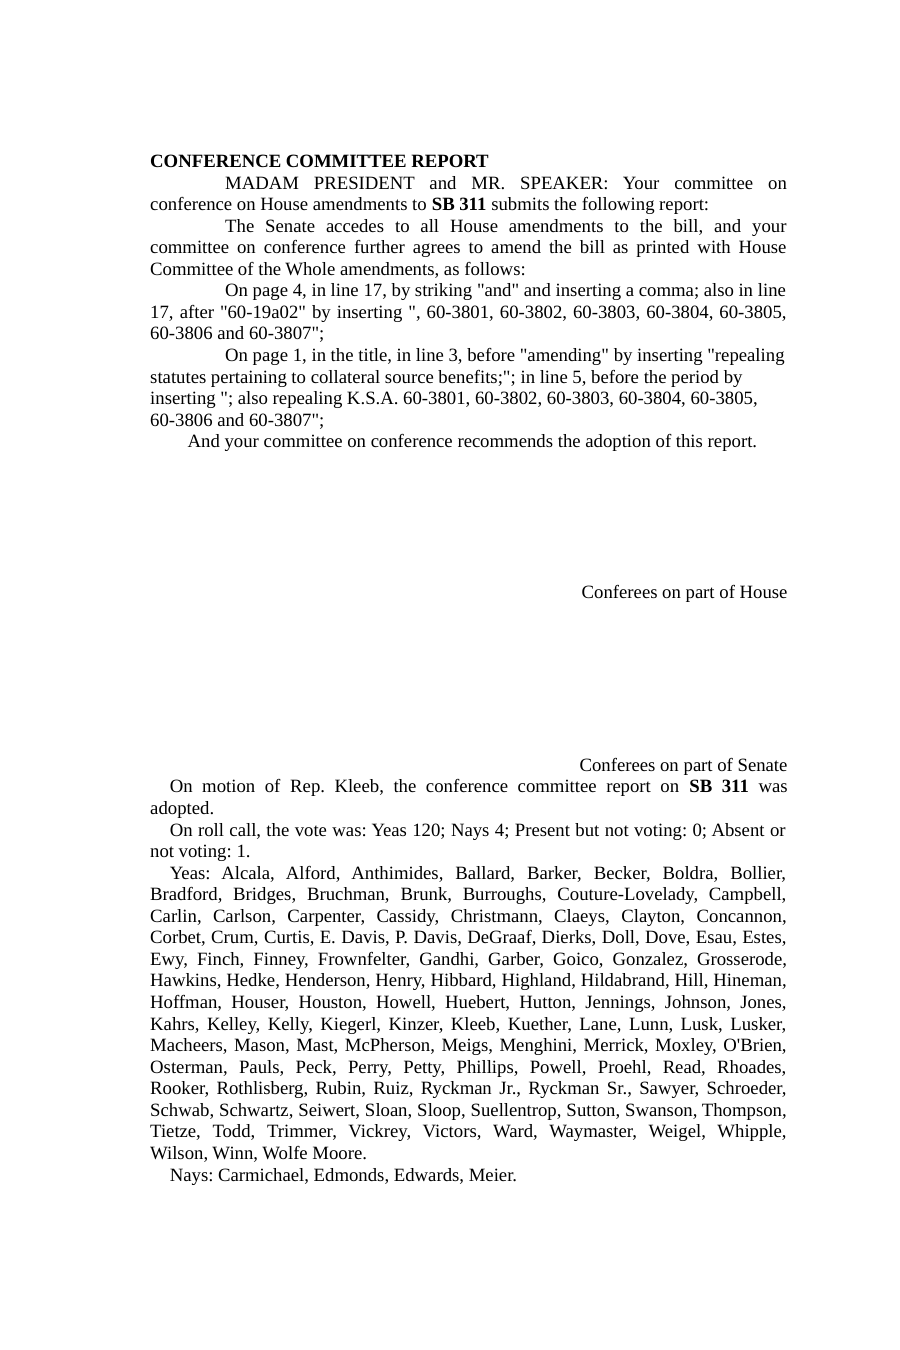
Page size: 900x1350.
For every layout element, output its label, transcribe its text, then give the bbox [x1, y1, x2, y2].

text The Senate accedes to all House amendments to the bill, and your committee on conference further agrees to amend the bill as printed with House Committee of the Whole amendments, as follows: [150, 215, 787, 279]
text And your committee on conference recommends the adoption of this report. [150, 430, 787, 452]
text On page 4, in line 17, by striking "and" and inserting a comma; also in line 17, after "60-19a02" by inserting ", 60-3801, 60-3802, 60-3803, 60-3804, 60-3805, 60-3806 and 60-3807"; [150, 279, 787, 344]
text CONFERENCE COMMITTEE REPORT [150, 150, 787, 172]
text Yeas: Alcala, Alford, Anthimides, Ballard, Barker, Becker, Boldra, Bollier, Bradford, Bridges, Bruchman, Brunk, Burroughs, Couture-Lovelady, Campbell, Carlin, Carlson, Carpenter, Cassidy, Christmann, Claeys, Clayton, Concannon, Corbet, Crum, Curtis, E. Davis, P. Davis, DeGraaf, Dierks, Doll, Dove, Esau, Estes, Ewy, Finch, Finney, Frownfelter, Gandhi, Garber, Goico, Gonzalez, Grosserode, Hawkins, Hedke, Henderson, Henry, Hibbard, Highland, Hildabrand, Hill, Hineman, Hoffman, Houser, Houston, Howell, Huebert, Hutton, Jennings, Johnson, Jones, Kahrs, Kelley, Kelly, Kiegerl, Kinzer, Kleeb, Kuether, Lane, Lunn, Lusk, Lusker, Macheers, Mason, Mast, McPherson, Meigs, Menghini, Merrick, Moxley, O'Brien, Osterman, Pauls, Peck, Perry, Petty, Phillips, Powell, Proehl, Read, Rhoades, Rooker, Rothlisberg, Rubin, Ruiz, Ryckman Jr., Ryckman Sr., Sawyer, Schroeder, Schwab, Schwartz, Seiwert, Sloan, Sloop, Suellentrop, Sutton, Swanson, Thompson, Tietze, Todd, Trimmer, Vickrey, Victors, Ward, Waymaster, Weigel, Whipple, Wilson, Winn, Wolfe Moore. [150, 862, 787, 1163]
text On motion of Rep. Kleeb, the conference committee report on SB 311 was adopted. [150, 775, 787, 818]
text Nays: Carmichael, Edmonds, Edwards, Meier. [150, 1163, 787, 1185]
text On page 1, in the title, in line 3, before "amending" by inserting "repealing statutes pertaining to collateral source benefits;"; in line 5, before the period by inserting "; also repealing K.S.A. 60-3801, 60-3802, 60-3803, 60-3804, 60-3805, 60-3806 and 60-3807"; [150, 344, 787, 430]
text On roll call, the vote was: Yeas 120; Nays 4; Present but not voting: 0; Absent or not voting: 1. [150, 818, 787, 862]
text Conferees on part of Senate [150, 754, 787, 775]
text MADAM PRESIDENT and MR. SPEAKER: Your committee on conference on House amendments to SB 311 submits the following report: [150, 172, 787, 215]
text Conferees on part of House [150, 581, 787, 603]
